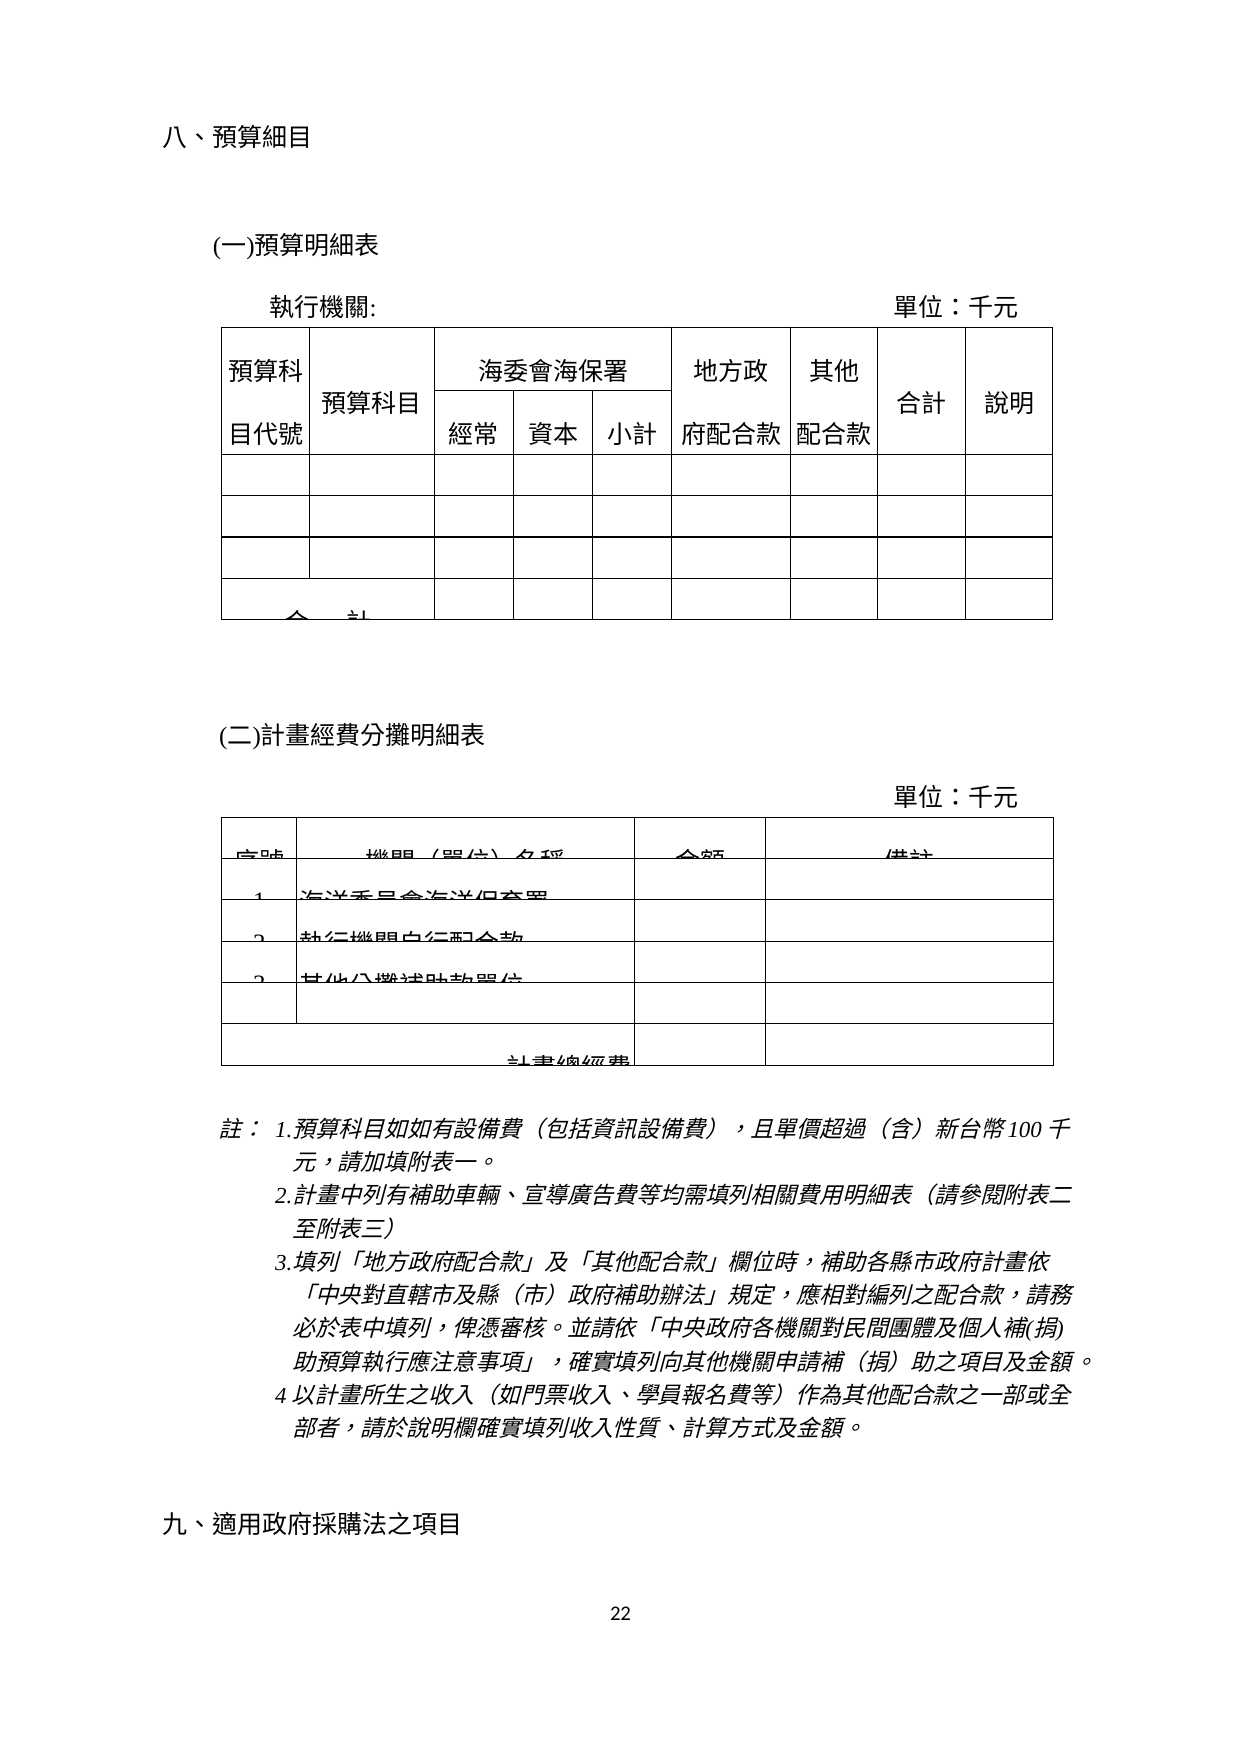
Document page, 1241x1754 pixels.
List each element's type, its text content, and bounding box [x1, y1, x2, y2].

table_cell [791, 496, 877, 536]
table_header 合計 [878, 328, 965, 454]
text (二)計畫經費分攤明細表 [213, 692, 1078, 754]
table_cell [222, 455, 309, 495]
table_header 預算科目 [310, 328, 434, 454]
table_cell [966, 579, 1052, 619]
table_cell [593, 455, 671, 495]
text 3.填列「地方政府配合款」及「其他配合款」欄位時，補助各縣市政府計畫依「中央對直轄市及縣（市）政府補助辦法」規定，應相對編列之配合款，請務必於表中填列，俾憑審核。並請依「中央政府各機關對民間團體及個人補(捐)助預算執行應注意事項」，確實填列向其他機關申請補（捐）助之項目及金額。 [218, 1244, 1078, 1377]
table_cell 資本 [514, 391, 592, 454]
table_cell 執行機關自行配合款 [297, 900, 634, 941]
table_cell [635, 1024, 765, 1065]
table_cell [593, 538, 671, 578]
table_cell [514, 455, 592, 495]
table_cell 小計 [593, 391, 671, 454]
table_cell [672, 579, 790, 619]
table_cell … [222, 983, 296, 1023]
table_cell [878, 455, 965, 495]
table_cell [435, 455, 513, 495]
text 註： 1.預算科目如如有設備費（包括資訊設備費），且單價超過（含）新台幣100千元，請加填附表一。 [218, 1111, 1078, 1177]
table_header 預算科目代號 [222, 328, 309, 454]
table_cell [672, 538, 790, 578]
text 執行機關: 單位：千元 [207, 264, 1078, 327]
table_cell [672, 455, 790, 495]
table_header 其他 配合款 [791, 328, 877, 454]
table_cell [878, 579, 965, 619]
table_cell [966, 496, 1052, 536]
table_cell [635, 859, 765, 899]
table_header 地方政 府配合款 [672, 328, 790, 454]
table_cell [635, 900, 765, 941]
text 八、預算細目 [162, 94, 1078, 157]
table_cell [297, 983, 634, 1023]
table_cell 其他分攤補助款單位 [297, 942, 634, 982]
table_header 說明 [966, 328, 1052, 454]
table_cell [791, 538, 877, 578]
table_cell 經常 [435, 391, 513, 454]
table_cell [310, 455, 434, 495]
table_cell [791, 579, 877, 619]
text 2.計畫中列有補助車輛、宣導廣告費等均需填列相關費用明細表（請參閱附表二至附表三） [218, 1177, 1078, 1244]
table_cell [635, 983, 765, 1023]
text 4以計畫所生之收入（如門票收入、學員報名費等）作為其他配合款之一部或全部者，請於說明欄確實填列收入性質、計算方式及金額。 [218, 1377, 1078, 1443]
table_cell 2 [222, 900, 296, 941]
table_cell [766, 900, 1053, 941]
table_header 機關（單位）名稱 [297, 818, 634, 858]
table_cell 3 [222, 942, 296, 982]
table_cell [878, 496, 965, 536]
table_cell [514, 538, 592, 578]
table_cell [635, 942, 765, 982]
table_cell [514, 496, 592, 536]
table_cell 合 計 [222, 579, 434, 619]
table_cell [766, 859, 1053, 899]
table_cell [966, 455, 1052, 495]
table_cell 1 [222, 859, 296, 899]
table_cell [791, 455, 877, 495]
text 單位：千元 [207, 754, 1078, 817]
table_cell [222, 496, 309, 536]
table_cell [435, 579, 513, 619]
table_header 海委會海保署 [435, 328, 671, 390]
table_cell [435, 538, 513, 578]
table_cell 海洋委員會海洋保育署 [297, 859, 634, 899]
table_cell [766, 942, 1053, 982]
table_cell [766, 983, 1053, 1023]
table_header 備註 [766, 818, 1053, 858]
table_cell 計畫總經費 [222, 1024, 634, 1065]
table_cell [310, 496, 434, 536]
table_cell [766, 1024, 1053, 1065]
table_cell [514, 579, 592, 619]
table_cell [593, 496, 671, 536]
table_cell [593, 579, 671, 619]
text 九、適用政府採購法之項目 [162, 1481, 1078, 1543]
table_header 金額 [635, 818, 765, 858]
table_cell [222, 538, 309, 578]
table_cell [310, 538, 434, 578]
table_cell [878, 538, 965, 578]
table_cell [672, 496, 790, 536]
table_cell [966, 538, 1052, 578]
table_header 序號 [222, 818, 296, 858]
text (一)預算明細表 [213, 202, 1078, 264]
table_cell [435, 496, 513, 536]
